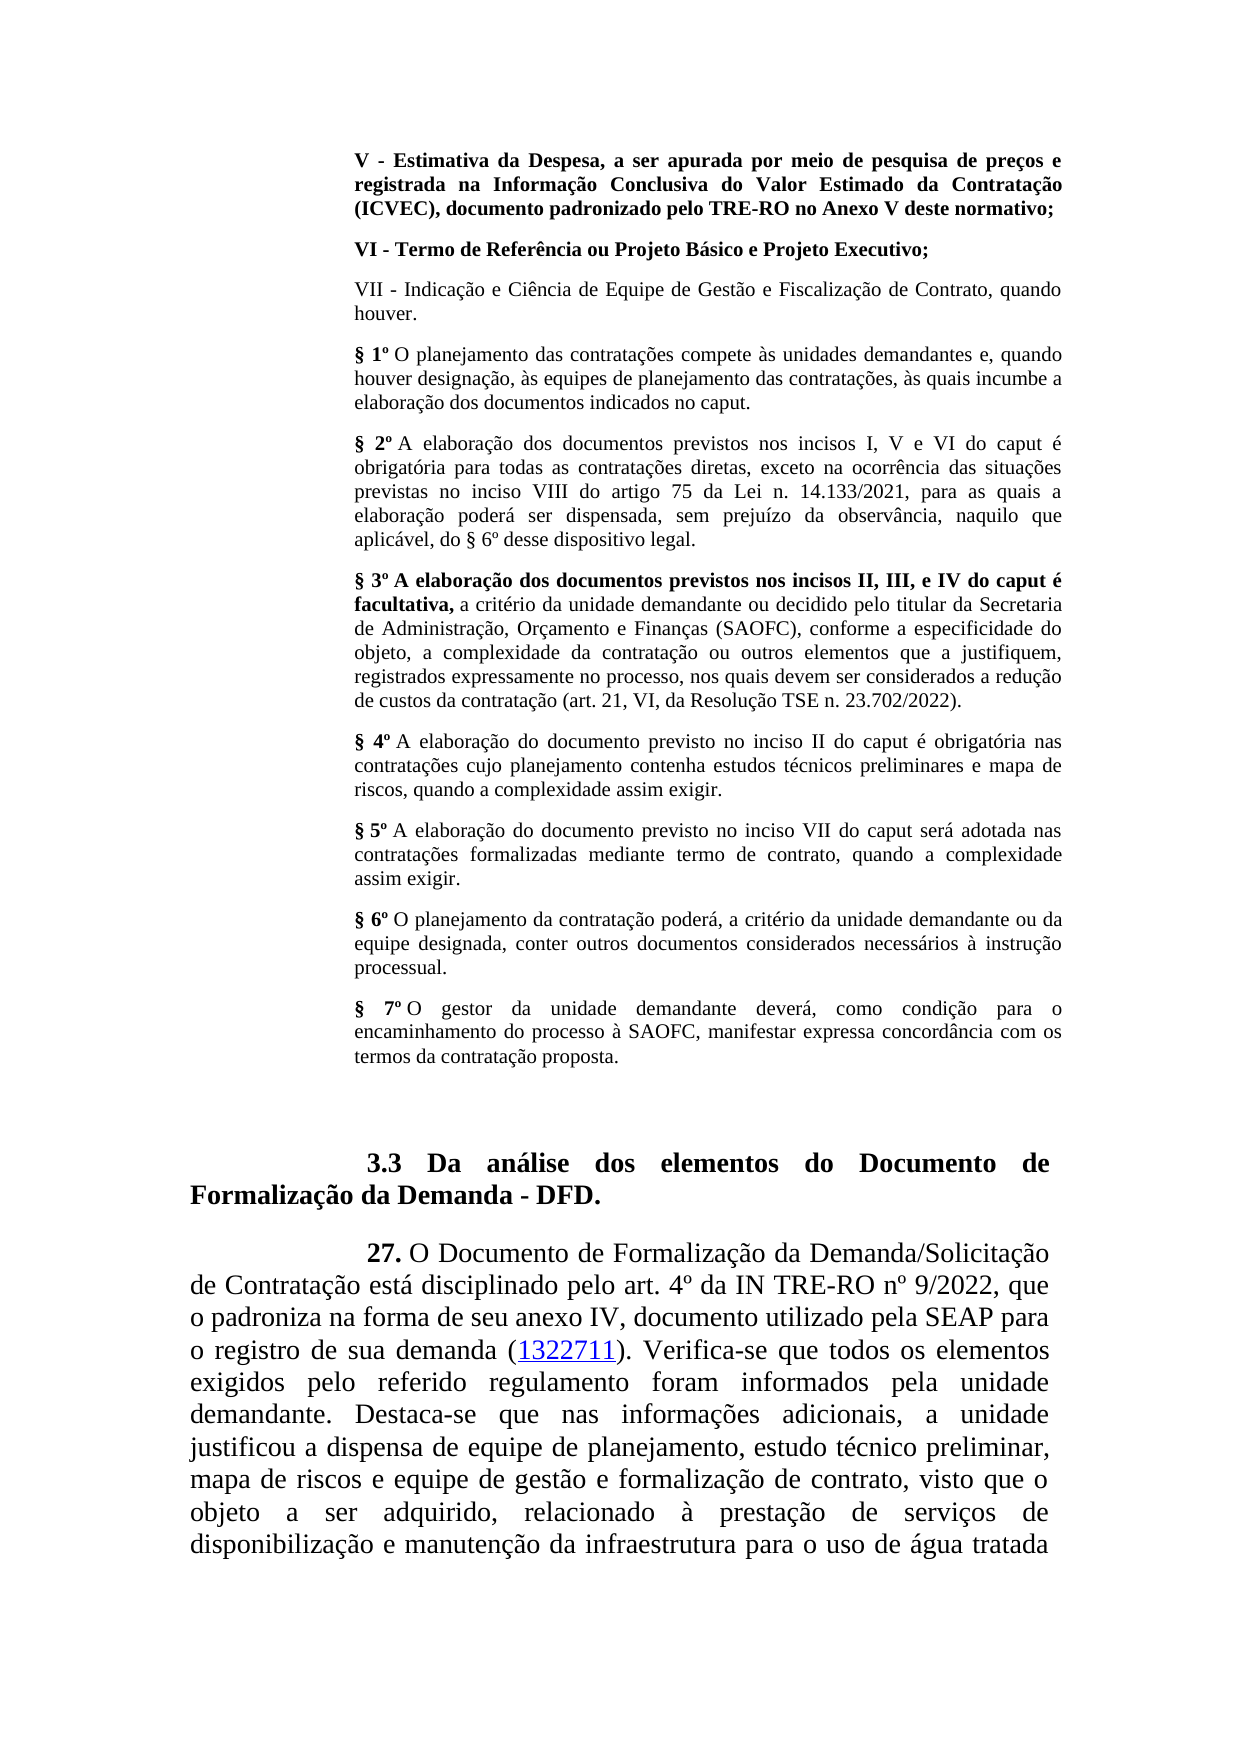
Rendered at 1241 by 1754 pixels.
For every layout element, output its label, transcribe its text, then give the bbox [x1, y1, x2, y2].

text § 6º O planejamento da contratação poderá, a critério da unidade demandante ou da equipe designada, conter outros documentos considerados necessários à instrução processual. [354, 907, 1063, 979]
text 27. O Documento de Formalização da Demanda/Solicitação de Contratação está disciplinado pelo art. 4º da IN TRE-RO nº 9/2022, que o padroniza na forma de seu anexo IV, documento utilizado pela SEAP para o registro de sua demanda (1322711). Verifica-se que todos os elementos exigidos pelo referido regulamento foram informados pela unidade demandante. Destaca-se que nas informações adicionais, a unidade justificou a dispensa de equipe de planejamento, estudo técnico preliminar, mapa de riscos e equipe de gestão e formalização de contrato, visto que o objeto a ser adquirido, relacionado à prestação de serviços de disponibilização e manutenção da infraestrutura para o uso de água tratada [190, 1236, 1051, 1559]
text V - Estimativa da Despesa, a ser apurada por meio de pesquisa de preços e registrada na Informação Conclusiva do Valor Estimado da Contratação (ICVEC), documento padronizado pelo TRE-RO no Anexo V deste normativo; [354, 148, 1063, 220]
text § 4º A elaboração do documento previsto no inciso II do caput é obrigatória nas contratações cujo planejamento contenha estudos técnicos preliminares e mapa de riscos, quando a complexidade assim exigir. [354, 729, 1063, 801]
text 3.3 Da análise dos elementos do Documento de Formalização da Demanda - DFD. [190, 1146, 1051, 1211]
text VII - Indicação e Ciência de Equipe de Gestão e Fiscalização de Contrato, quando houver. [354, 277, 1063, 325]
text § 2º A elaboração dos documentos previstos nos incisos I, V e VI do caput é obrigatória para todas as contratações diretas, exceto na ocorrência das situações previstas no inciso VIII do artigo 75 da Lei n. 14.133/2021, para as quais a elaboração poderá ser dispensada, sem prejuízo da observância, naquilo que aplicável, do § 6º desse dispositivo legal. [354, 431, 1063, 551]
text § 3º A elaboração dos documentos previstos nos incisos II, III, e IV do caput é facultativa, a critério da unidade demandante ou decidido pelo titular da Secretaria de Administração, Orçamento e Finanças (SAOFC), conforme a especificidade do objeto, a complexidade da contratação ou outros elementos que a justifiquem, registrados expressamente no processo, nos quais devem ser considerados a redução de custos da contratação (art. 21, VI, da Resolução TSE n. 23.702/2022). [354, 568, 1063, 712]
text VI - Termo de Referência ou Projeto Básico e Projeto Executivo; [354, 236, 1063, 261]
text § 1º O planejamento das contratações compete às unidades demandantes e, quando houver designação, às equipes de planejamento das contratações, às quais incumbe a elaboração dos documentos indicados no caput. [354, 342, 1063, 414]
text § 5º A elaboração do documento previsto no inciso VII do caput será adotada nas contratações formalizadas mediante termo de contrato, quando a complexidade assim exigir. [354, 818, 1063, 890]
text § 7º O gestor da unidade demandante deverá, como condição para o encaminhamento do processo à SAOFC, manifestar expressa concordância com os termos da contratação proposta. [354, 995, 1063, 1068]
